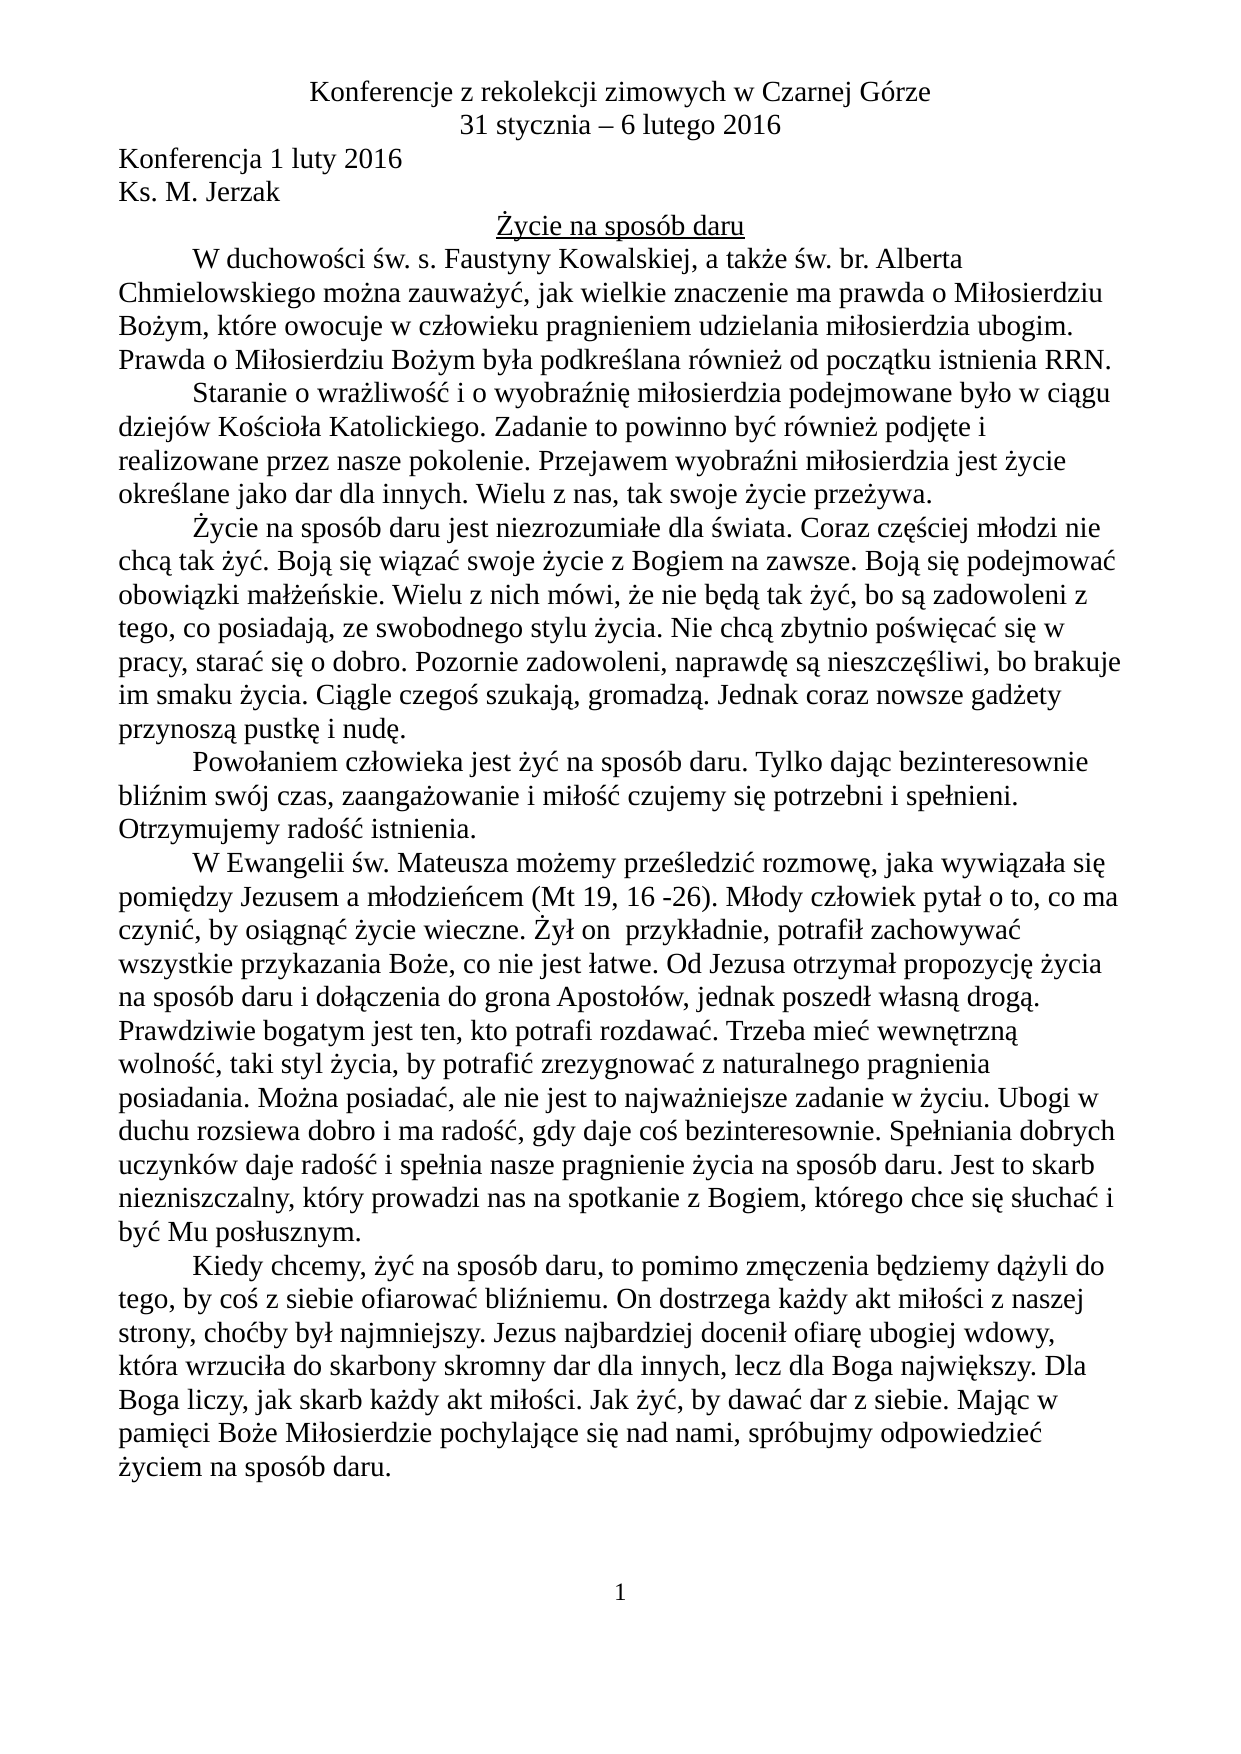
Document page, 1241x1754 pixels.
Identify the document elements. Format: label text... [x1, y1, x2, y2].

text Konferencja 1 luty 2016 [118, 141, 1122, 174]
text Powołaniem człowieka jest żyć na sposób daru. Tylko dając bezinteresownie bliźnim swój czas, zaangażowanie i miłość czujemy się potrzebni i spełnieni. Otrzymujemy radość istnienia. [118, 744, 1122, 845]
text W Ewangelii św. Mateusza możemy prześledzić rozmowę, jaka wywiązała się pomiędzy Jezusem a młodzieńcem (Mt 19, 16 -26). Młody człowiek pytał o to, co ma czynić, by osiągnąć życie wieczne. Żył on przykładnie, potrafił zachowywać wszystkie przykazania Boże, co nie jest łatwe. Od Jezusa otrzymał propozycję życia na sposób daru i dołączenia do grona Apostołów, jednak poszedł własną drogą. Prawdziwie bogatym jest ten, kto potrafi rozdawać. Trzeba mieć wewnętrzną wolność, taki styl życia, by potrafić zrezygnować z naturalnego pragnienia posiadania. Można posiadać, ale nie jest to najważniejsze zadanie w życiu. Ubogi w duchu rozsiewa dobro i ma radość, gdy daje coś bezinteresownie. Spełniania dobrych uczynków daje radość i spełnia nasze pragnienie życia na sposób daru. Jest to skarb niezniszczalny, który prowadzi nas na spotkanie z Bogiem, którego chce się słuchać i być Mu posłusznym. [118, 845, 1122, 1248]
text Ks. M. Jerzak [118, 174, 1122, 208]
text Staranie o wrażliwość i o wyobraźnię miłosierdzia podejmowane było w ciągu dziejów Kościoła Katolickiego. Zadanie to powinno być również podjęte i realizowane przez nasze pokolenie. Przejawem wyobraźni miłosierdzia jest życie określane jako dar dla innych. Wielu z nas, tak swoje życie przeżywa. [118, 376, 1122, 510]
text 31 stycznia – 6 lutego 2016 [118, 107, 1122, 141]
text Konferencje z rekolekcji zimowych w Czarnej Górze [118, 74, 1122, 107]
text Kiedy chcemy, żyć na sposób daru, to pomimo zmęczenia będziemy dążyli do tego, by coś z siebie ofiarować bliźniemu. On dostrzega każdy akt miłości z naszej strony, choćby był najmniejszy. Jezus najbardziej docenił ofiarę ubogiej wdowy, która wrzuciła do skarbony skromny dar dla innych, lecz dla Boga największy. Dla Boga liczy, jak skarb każdy akt miłości. Jak żyć, by dawać dar z siebie. Mając w pamięci Boże Miłosierdzie pochylające się nad nami, spróbujmy odpowiedzieć życiem na sposób daru. [118, 1248, 1122, 1482]
text Życie na sposób daru jest niezrozumiałe dla świata. Coraz częściej młodzi nie chcą tak żyć. Boją się wiązać swoje życie z Bogiem na zawsze. Boją się podejmować obowiązki małżeńskie. Wielu z nich mówi, że nie będą tak żyć, bo są zadowoleni z tego, co posiadają, ze swobodnego stylu życia. Nie chcą zbytnio poświęcać się w pracy, starać się o dobro. Pozornie zadowoleni, naprawdę są nieszczęśliwi, bo brakuje im smaku życia. Ciągle czegoś szukają, gromadzą. Jednak coraz nowsze gadżety przynoszą pustkę i nudę. [118, 510, 1122, 744]
text W duchowości św. s. Faustyny Kowalskiej, a także św. br. Alberta Chmielowskiego można zauważyć, jak wielkie znaczenie ma prawda o Miłosierdziu Bożym, które owocuje w człowieku pragnieniem udzielania miłosierdzia ubogim. Prawda o Miłosierdziu Bożym była podkreślana również od początku istnienia RRN. [118, 241, 1122, 376]
text Życie na sposób daru [118, 208, 1122, 241]
